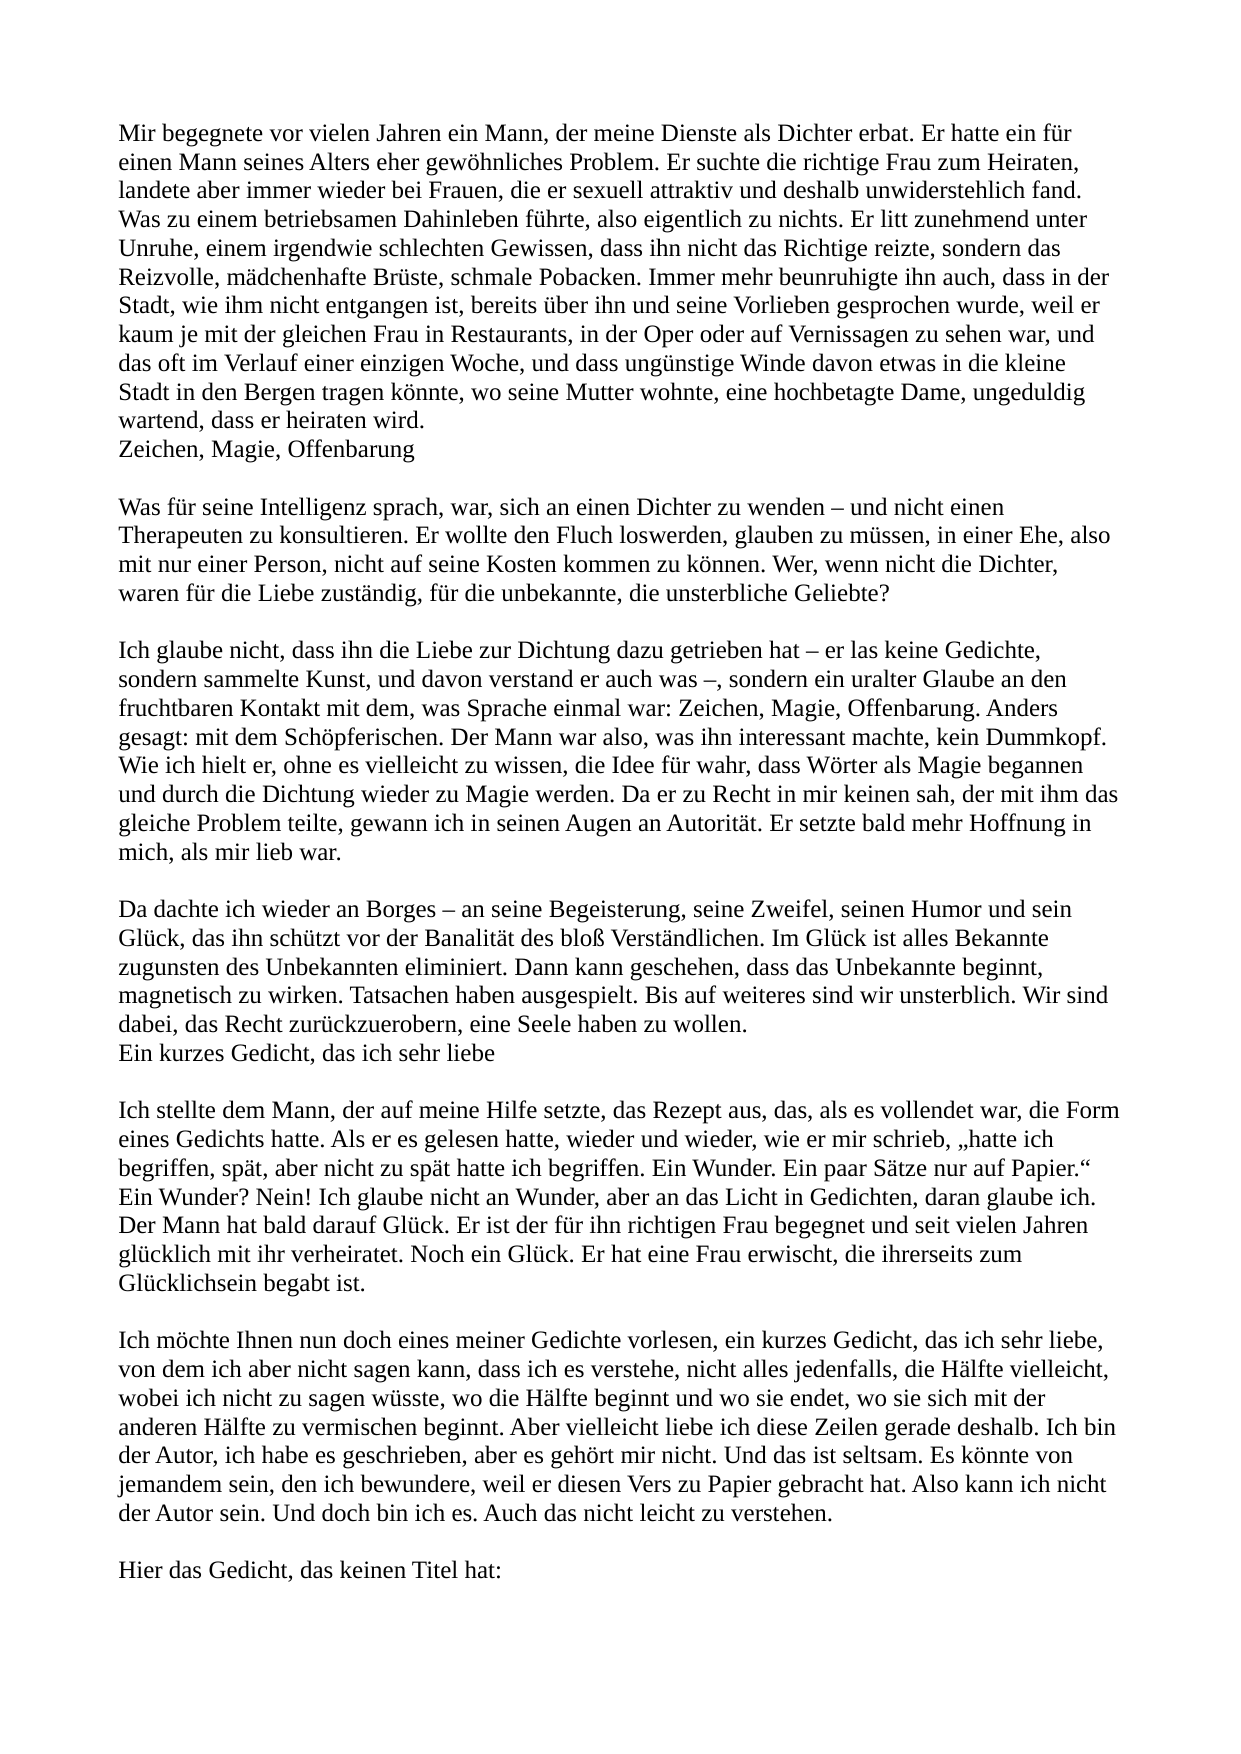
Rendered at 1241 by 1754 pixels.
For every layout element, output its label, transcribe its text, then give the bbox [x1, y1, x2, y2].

text Zeichen, Magie, Offenbarung [118, 434, 1122, 463]
text Hier das Gedicht, das keinen Titel hat: [118, 1556, 1122, 1584]
text Mir begegnete vor vielen Jahren ein Mann, der meine Dienste als Dichter erbat. Er hatte ein für einen Mann seines Alters eher gewöhnliches Problem. Er suchte die richtige Frau zum Heiraten, landete aber immer wieder bei Frauen, die er sexuell attraktiv und deshalb unwiderstehlich fand. Was zu einem betriebsamen Dahinleben führte, also eigentlich zu nichts. Er litt zunehmend unter Unruhe, einem irgendwie schlechten Gewissen, dass ihn nicht das Richtige reizte, sondern das Reizvolle, mädchenhafte Brüste, schmale Pobacken. Immer mehr beunruhigte ihn auch, dass in der Stadt, wie ihm nicht entgangen ist, bereits über ihn und seine Vorlieben gesprochen wurde, weil er kaum je mit der gleichen Frau in Restaurants, in der Oper oder auf Vernissagen zu sehen war, und das oft im Verlauf einer einzigen Woche, und dass ungünstige Winde davon etwas in die kleine Stadt in den Bergen tragen könnte, wo seine Mutter wohnte, eine hochbetagte Dame, ungeduldig wartend, dass er heiraten wird. [118, 118, 1122, 434]
text Ein kurzes Gedicht, das ich sehr liebe [118, 1038, 1122, 1067]
text Da dachte ich wieder an Borges – an seine Begeisterung, seine Zweifel, seinen Humor und sein Glück, das ihn schützt vor der Banalität des bloß Verständlichen. Im Glück ist alles Bekannte zugunsten des Unbekannten eliminiert. Dann kann geschehen, dass das Unbekannte beginnt, magnetisch zu wirken. Tatsachen haben ausgespielt. Bis auf weiteres sind wir unsterblich. Wir sind dabei, das Recht zurückzuerobern, eine Seele haben zu wollen. [118, 894, 1122, 1038]
text Ich glaube nicht, dass ihn die Liebe zur Dichtung dazu getrieben hat – er las keine Gedichte, sondern sammelte Kunst, und davon verstand er auch was –, sondern ein uralter Glaube an den fruchtbaren Kontakt mit dem, was Sprache einmal war: Zeichen, Magie, Offenbarung. Anders gesagt: mit dem Schöpferischen. Der Mann war also, was ihn interessant machte, kein Dummkopf. Wie ich hielt er, ohne es vielleicht zu wissen, die Idee für wahr, dass Wörter als Magie begannen und durch die Dichtung wieder zu Magie werden. Da er zu Recht in mir keinen sah, der mit ihm das gleiche Problem teilte, gewann ich in seinen Augen an Autorität. Er setzte bald mehr Hoffnung in mich, als mir lieb war. [118, 636, 1122, 866]
text Ich möchte Ihnen nun doch eines meiner Gedichte vorlesen, ein kurzes Gedicht, das ich sehr liebe, von dem ich aber nicht sagen kann, dass ich es verstehe, nicht alles jedenfalls, die Hälfte vielleicht, wobei ich nicht zu sagen wüsste, wo die Hälfte beginnt und wo sie endet, wo sie sich mit der anderen Hälfte zu vermischen beginnt. Aber vielleicht liebe ich diese Zeilen gerade deshalb. Ich bin der Autor, ich habe es geschrieben, aber es gehört mir nicht. Und das ist seltsam. Es könnte von jemandem sein, den ich bewundere, weil er diesen Vers zu Papier gebracht hat. Also kann ich nicht der Autor sein. Und doch bin ich es. Auch das nicht leicht zu verstehen. [118, 1326, 1122, 1527]
text Ich stellte dem Mann, der auf meine Hilfe setzte, das Rezept aus, das, als es vollendet war, die Form eines Gedichts hatte. Als er es gelesen hatte, wieder und wieder, wie er mir schrieb, „hatte ich begriffen, spät, aber nicht zu spät hatte ich begriffen. Ein Wunder. Ein paar Sätze nur auf Papier.“ Ein Wunder? Nein! Ich glaube nicht an Wunder, aber an das Licht in Gedichten, daran glaube ich. Der Mann hat bald darauf Glück. Er ist der für ihn richtigen Frau begegnet und seit vielen Jahren glücklich mit ihr verheiratet. Noch ein Glück. Er hat eine Frau erwischt, die ihrerseits zum Glücklichsein begabt ist. [118, 1096, 1122, 1297]
text Was für seine Intelligenz sprach, war, sich an einen Dichter zu wenden – und nicht einen Therapeuten zu konsultieren. Er wollte den Fluch loswerden, glauben zu müssen, in einer Ehe, also mit nur einer Person, nicht auf seine Kosten kommen zu können. Wer, wenn nicht die Dichter, waren für die Liebe zuständig, für die unbekannte, die unsterbliche Geliebte? [118, 492, 1122, 607]
